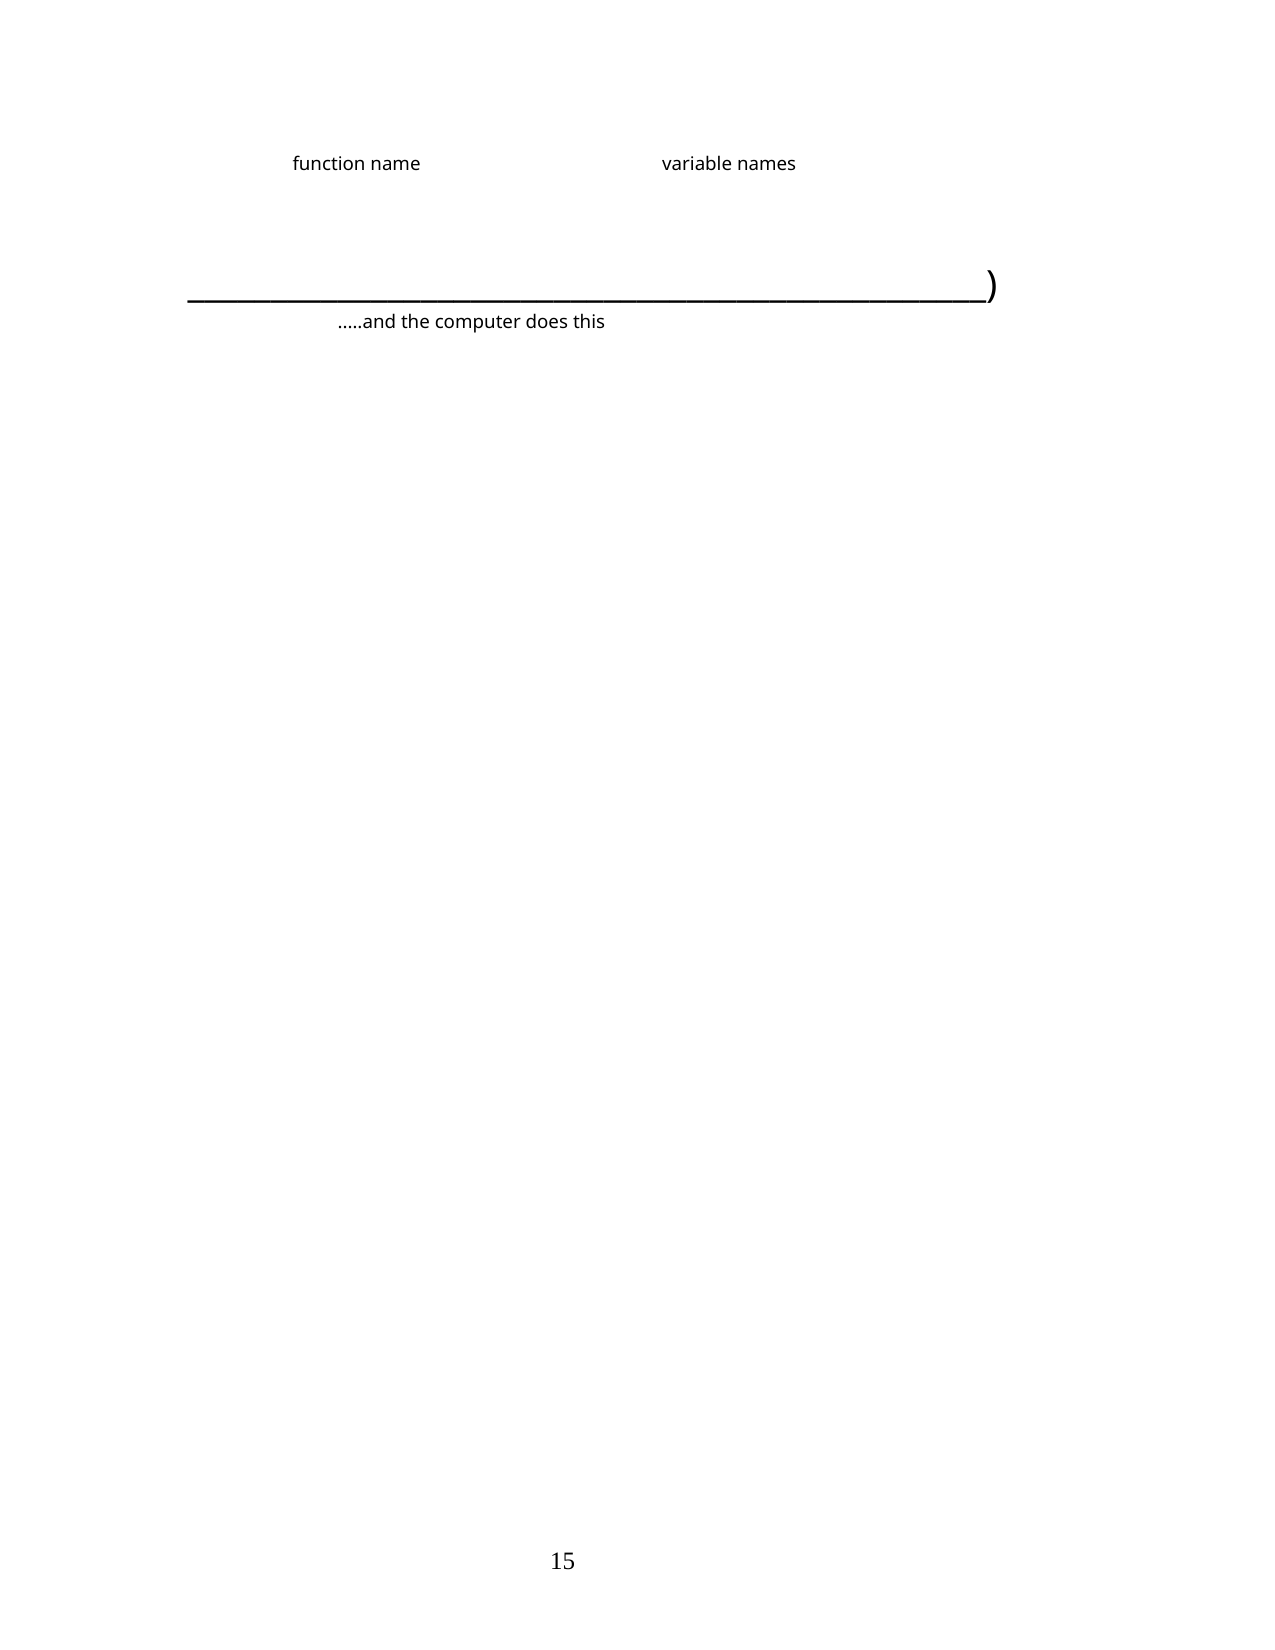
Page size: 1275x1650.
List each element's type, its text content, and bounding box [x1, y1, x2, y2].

text function name variable names [112, 150, 1162, 176]
text ________________________________________________) [112, 258, 1162, 309]
text ..…and the computer does this [112, 309, 1162, 334]
